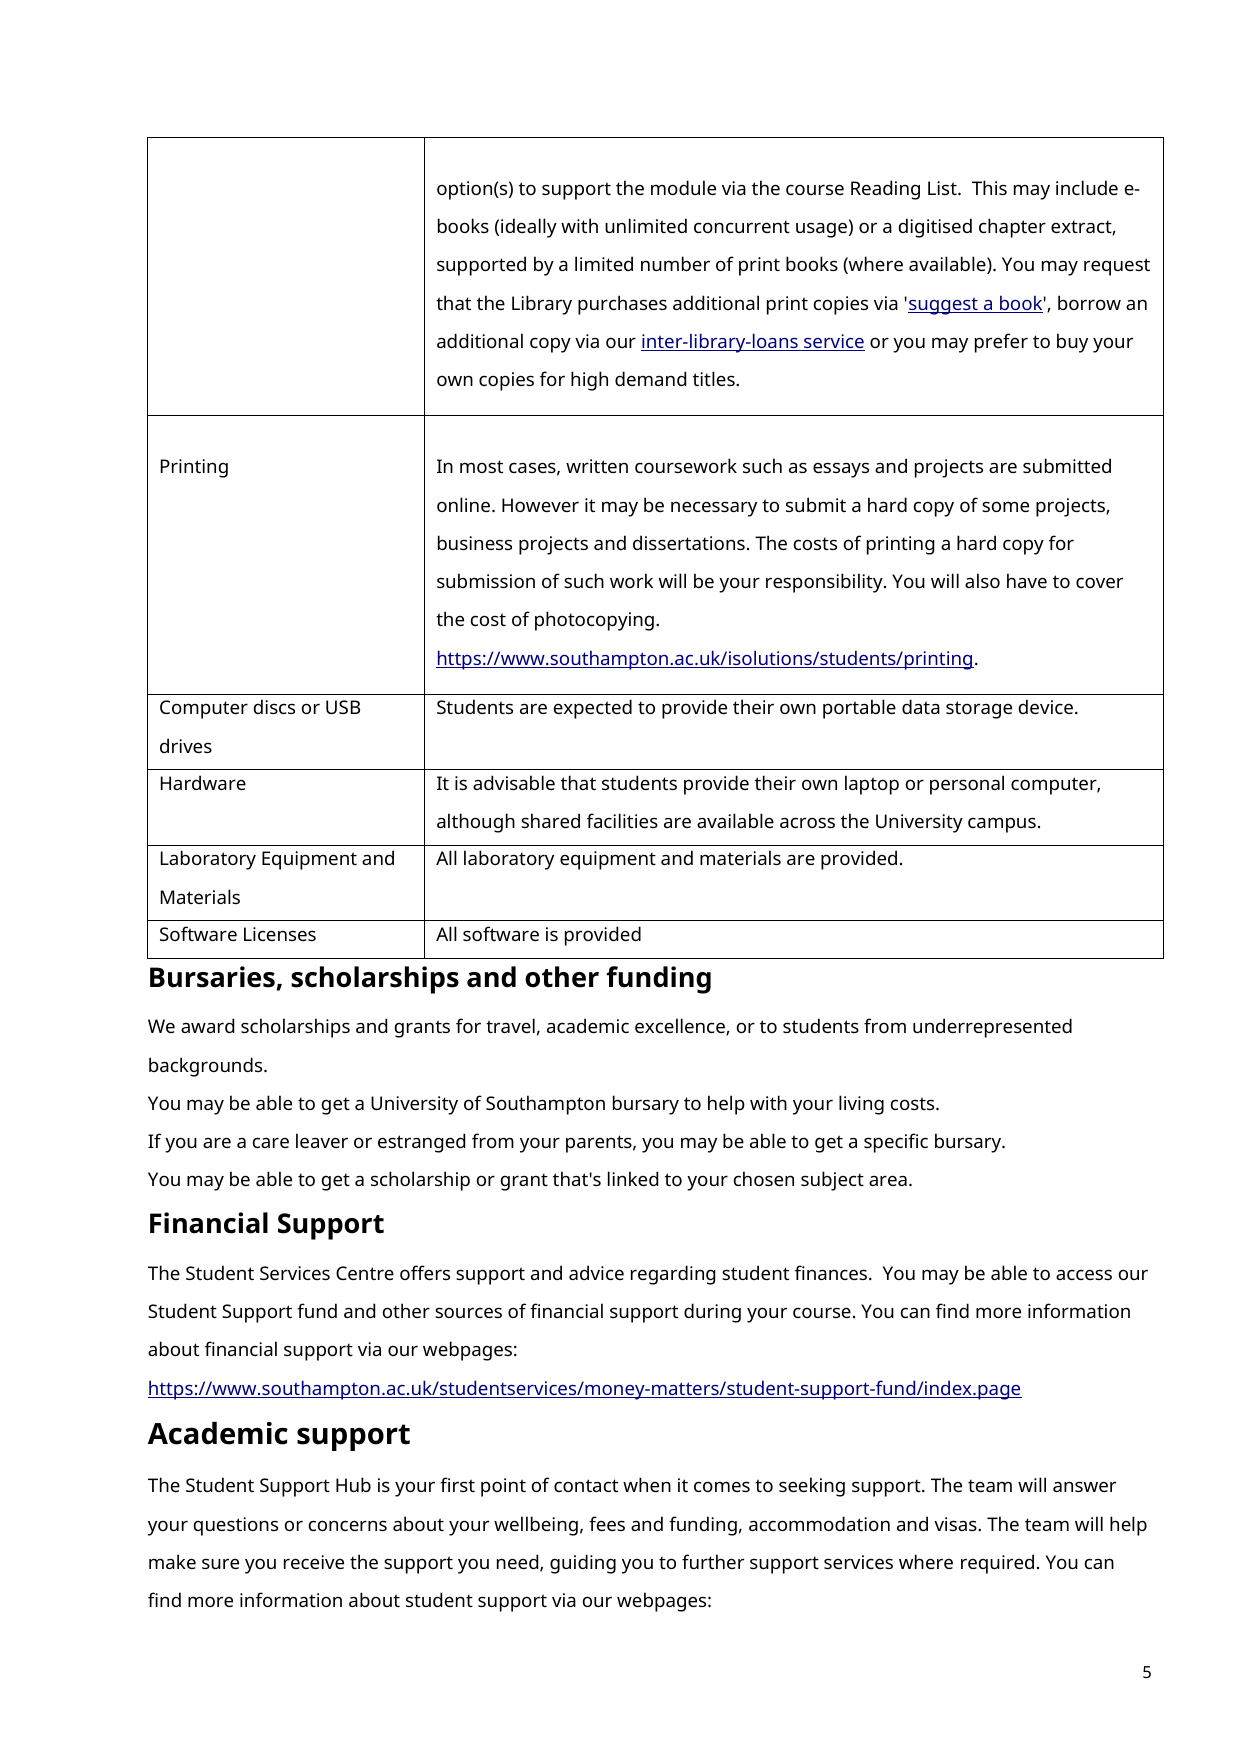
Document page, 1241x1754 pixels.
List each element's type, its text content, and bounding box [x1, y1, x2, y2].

table_cell Computer discs or USB drives [148, 695, 424, 769]
table_cell All software is provided [425, 921, 1163, 957]
subtitle Financial Support [148, 1205, 1152, 1242]
table_cell It is advisable that students provide their own laptop or personal computer, although shared facilities are available across the University campus. [425, 770, 1163, 845]
text You may be able to get a University of Southampton bursary to help with your living costs. [148, 1090, 1152, 1116]
table_cell Hardware [148, 770, 424, 845]
text The Student Support Hub is your first point of contact when it comes to seeking support. The team will answer your questions or concerns about your wellbeing, fees and funding, accommodation and visas. The team will help make sure you receive the support you need, guiding you to further support services where required. You can find more information about student support via our webpages: [148, 1473, 1152, 1613]
table_cell option(s) to support the module via the course Reading List. This may include e-books (ideally with unlimited concurrent usage) or a digitised chapter extract, supported by a limited number of print books (where available). You may request that the Library purchases additional print copies via 'suggest a book', borrow an additional copy via our inter-library-loans service or you may prefer to buy your own copies for high demand titles. [425, 138, 1163, 415]
table_cell [148, 138, 424, 415]
table_cell Printing [148, 416, 424, 694]
subtitle Academic support [148, 1413, 1152, 1453]
table_cell Software Licenses [148, 921, 424, 957]
subtitle Bursaries, scholarships and other funding [148, 959, 1152, 995]
table_cell Students are expected to provide their own portable data storage device. [425, 695, 1163, 769]
text The Student Services Centre offers support and advice regarding student finances. You may be able to access our Student Support fund and other sources of financial support during your course. You can find more information about financial support via our webpages: https://www.southampton.ac.uk/studentservices/money-matters/student-support-fund/index.page [148, 1260, 1152, 1401]
table_cell In most cases, written coursework such as essays and projects are submitted online. However it may be necessary to submit a hard copy of some projects, business projects and dissertations. The costs of printing a hard copy for submission of such work will be your responsibility. You will also have to cover the cost of photocopying. https://www.southampton.ac.uk/isolutions/students/printing. [425, 416, 1163, 694]
text If you are a care leaver or estranged from your parents, you may be able to get a specific bursary. [148, 1128, 1152, 1154]
text We award scholarships and grants for travel, academic excellence, or to students from underrepresented backgrounds. [148, 1014, 1152, 1078]
table_cell All laboratory equipment and materials are provided. [425, 846, 1163, 920]
text You may be able to get a scholarship or grant that's linked to your chosen subject area. [148, 1167, 1152, 1192]
table_cell Laboratory Equipment and Materials [148, 846, 424, 920]
